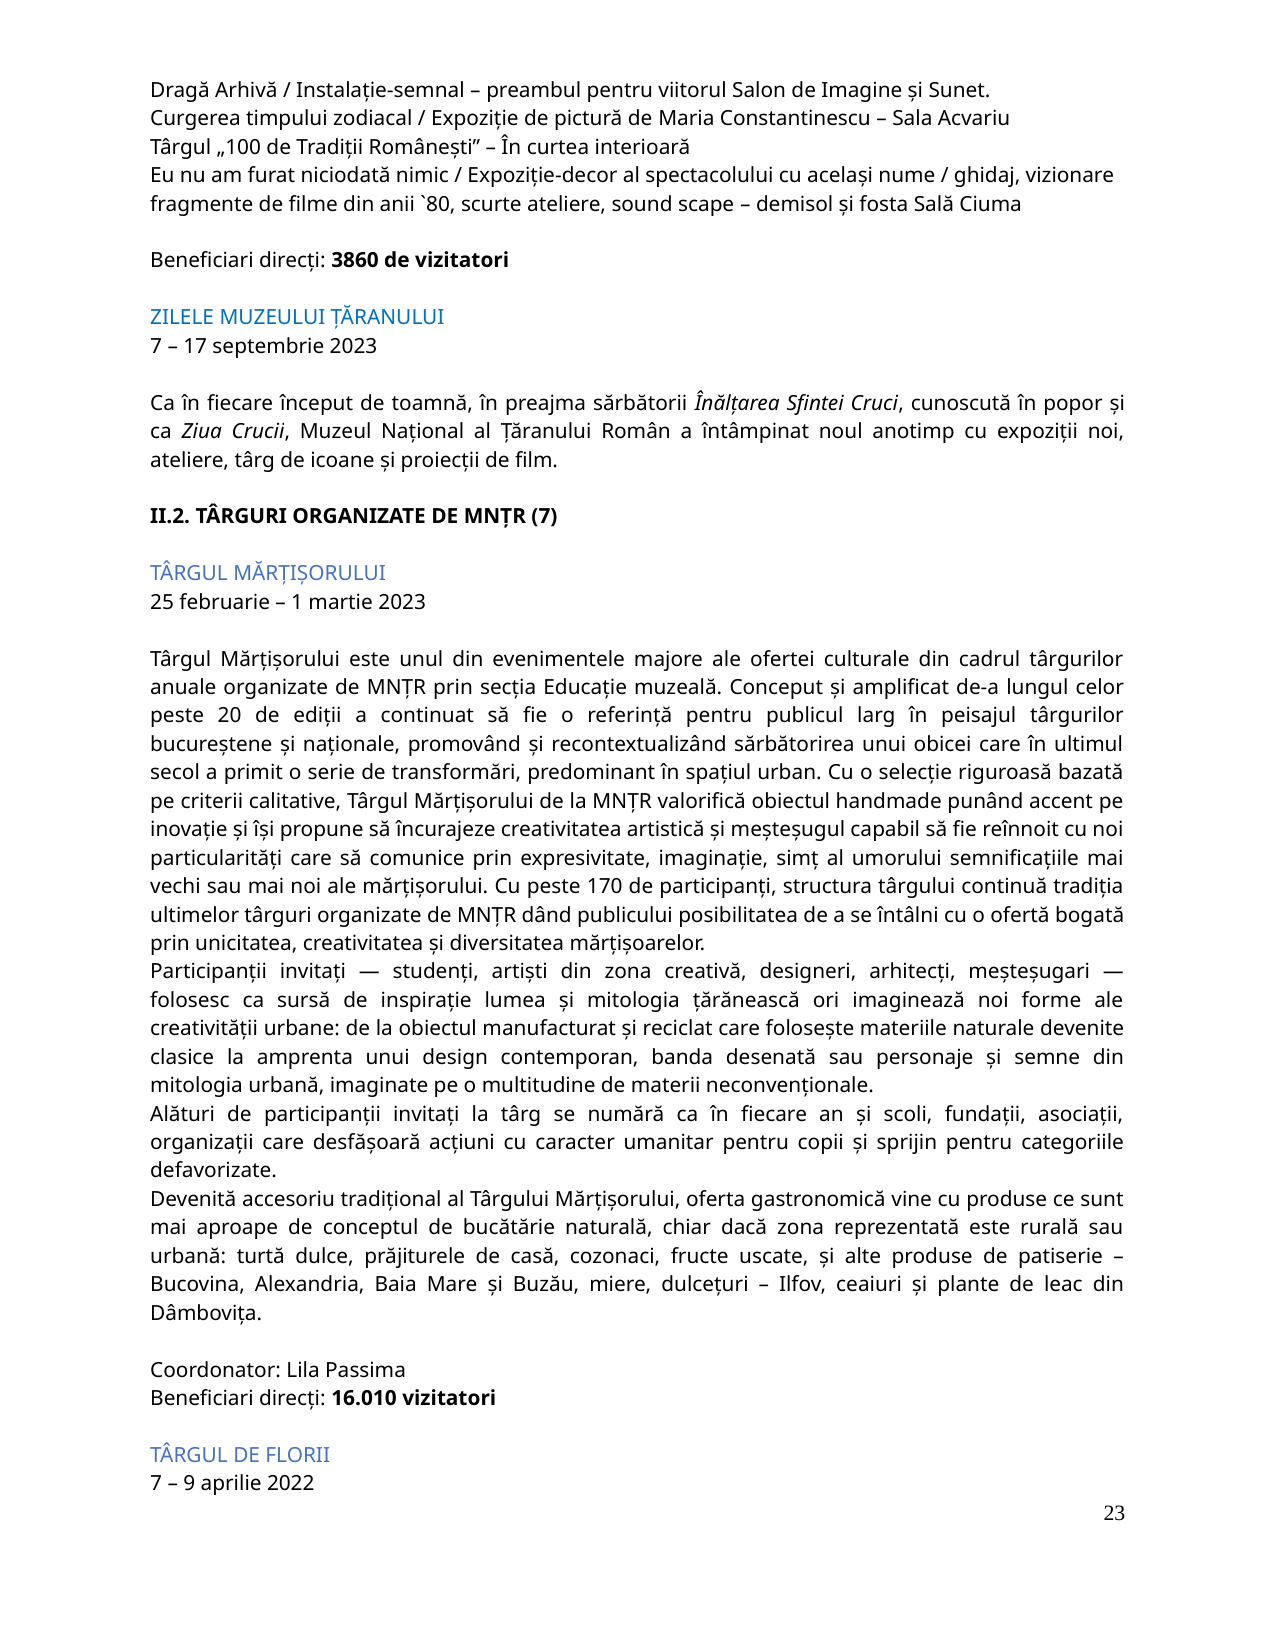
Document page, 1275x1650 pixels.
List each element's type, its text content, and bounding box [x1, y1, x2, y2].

text II.2. TÂRGURI ORGANIZATE DE MNȚR (7) [150, 502, 1125, 530]
text Dragă Arhivă / Instalație-semnal – preambul pentru viitorul Salon de Imagine și Sunet. [150, 75, 1125, 103]
text 25 februarie – 1 martie 2023 [150, 587, 1125, 615]
text TÂRGUL MĂRȚIȘORULUI [150, 558, 1125, 587]
text 7 – 17 septembrie 2023 [150, 331, 1125, 359]
text Târgul Mărțișorului este unul din evenimentele majore ale ofertei culturale din cadrul târgurilor anuale organizate de MNȚR prin secția Educație muzeală. Conceput și amplificat de-a lungul celor peste 20 de ediții a continuat să fie o referință pentru publicul larg în peisajul târgurilor bucureștene și naționale, promovând și recontextualizând sărbătorirea unui obicei care în ultimul secol a primit o serie de transformări, predominant în spațiul urban. Cu o selecție riguroasă bazată pe criterii calitative, Târgul Mărțișorului de la MNȚR valorifică obiectul handmade punând accent pe inovație și își propune să încurajeze creativitatea artistică și meșteșugul capabil să fie reînnoit cu noi particularități care să comunice prin expresivitate, imaginație, simț al umorului semnificațiile mai vechi sau mai noi ale mărțișorului. Cu peste 170 de participanți, structura târgului continuă tradiția ultimelor târguri organizate de MNȚR dând publicului posibilitatea de a se întâlni cu o ofertă bogată prin unicitatea, creativitatea și diversitatea mărțișoarelor. [150, 644, 1125, 957]
text Ca în fiecare început de toamnă, în preajma sărbătorii Înălțarea Sfintei Cruci, cunoscută în popor și ca Ziua Crucii, Muzeul Național al Țăranului Român a întâmpinat noul anotimp cu expoziții noi, ateliere, târg de icoane și proiecții de film. [150, 388, 1125, 473]
text ZILELE MUZEULUI ȚĂRANULUI [150, 302, 1125, 331]
text Alături de participanții invitați la târg se numără ca în fiecare an și scoli, fundații, asociații, organizații care desfășoară acțiuni cu caracter umanitar pentru copii și sprijin pentru categoriile defavorizate. [150, 1099, 1125, 1184]
text Beneficiari direcți: 3860 de vizitatori [150, 246, 1125, 274]
text Eu nu am furat niciodată nimic / Expoziție-decor al spectacolului cu același nume / ghidaj, vizionare fragmente de filme din anii `80, scurte ateliere, sound scape – demisol și fosta Sală Ciuma [150, 160, 1125, 217]
text TÂRGUL DE FLORII [150, 1440, 1125, 1468]
text Coordonator: Lila Passima [150, 1355, 1125, 1383]
text Participanții invitați — studenți, artiști din zona creativă, designeri, arhitecți, meșteșugari — folosesc ca sursă de inspirație lumea și mitologia țărănească ori imaginează noi forme ale creativității urbane: de la obiectul manufacturat și reciclat care folosește materiile naturale devenite clasice la amprenta unui design contemporan, banda desenată sau personaje și semne din mitologia urbană, imaginate pe o multitudine de materii neconvenționale. [150, 957, 1125, 1099]
text 7 – 9 aprilie 2022 [150, 1468, 1125, 1497]
text Devenită accesoriu tradițional al Târgului Mărțișorului, oferta gastronomică vine cu produse ce sunt mai aproape de conceptul de bucătărie naturală, chiar dacă zona reprezentată este rurală sau urbană: turtă dulce, prăjiturele de casă, cozonaci, fructe uscate, și alte produse de patiserie – Bucovina, Alexandria, Baia Mare și Buzău, miere, dulcețuri – Ilfov, ceaiuri și plante de leac din Dâmbovița. [150, 1184, 1125, 1326]
text Beneficiari direcți: 16.010 vizitatori [150, 1383, 1125, 1412]
text Târgul „100 de Tradiții Românești” – În curtea interioară [150, 132, 1125, 160]
text Curgerea timpului zodiacal / Expoziție de pictură de Maria Constantinescu – Sala Acvariu [150, 103, 1125, 132]
